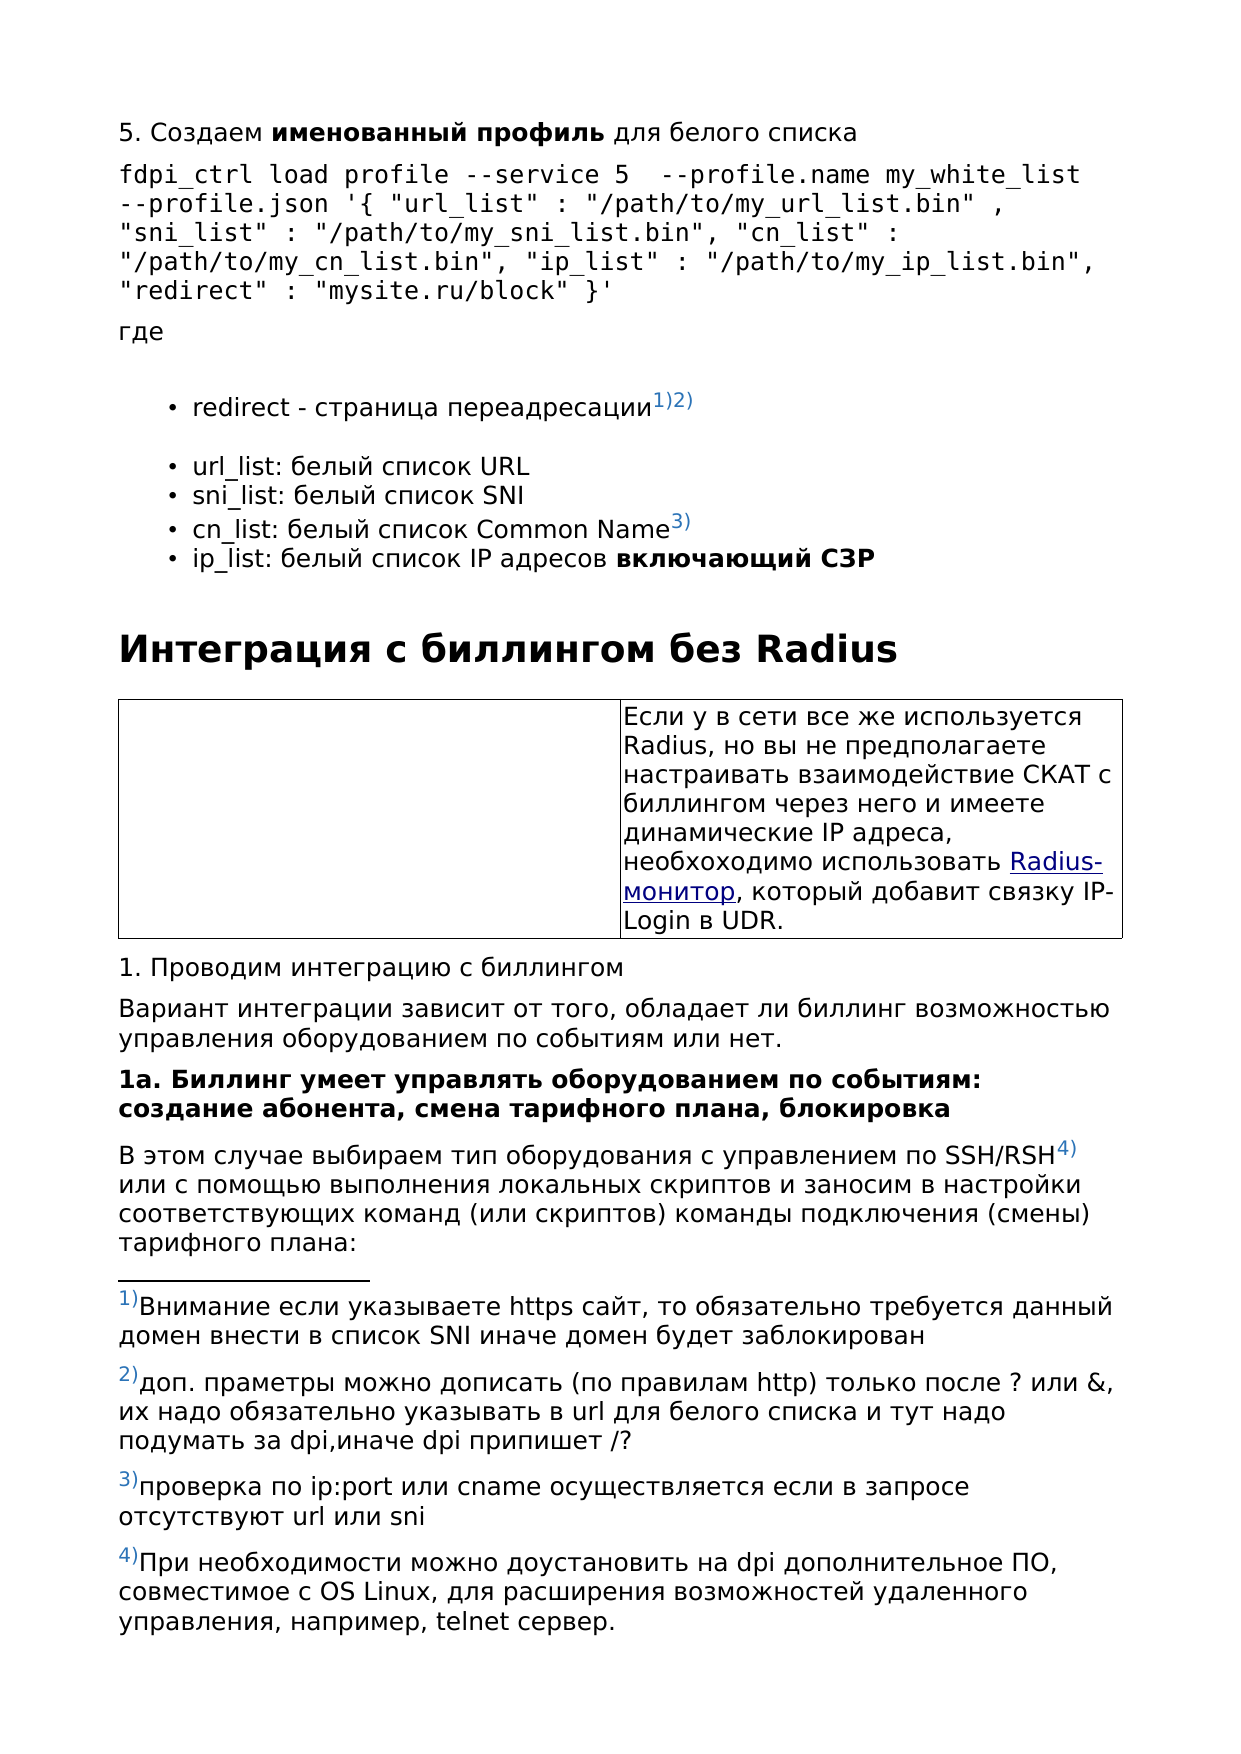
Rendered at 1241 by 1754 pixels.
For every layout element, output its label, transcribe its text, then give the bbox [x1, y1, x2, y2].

table_header [119, 700, 620, 938]
text 5. Создаем именованный профиль для белого списка [118, 118, 1122, 147]
text где [118, 317, 1122, 347]
text 1а. Биллинг умеет управлять оборудованием по событиям: создание абонента, смена тарифного плана, блокировка [118, 1065, 1122, 1124]
list redirect - страница переадресации [177, 388, 1122, 452]
subtitle Интеграция с биллингом без Radius [118, 628, 1122, 671]
text В этом случае выбираем тип оборудования с управлением по SSH/RSH или с помощью выполнения локальных скриптов и заносим в настройки соответствующих команд (или скриптов) команды подключения (смены) тарифного плана: [118, 1136, 1122, 1258]
text 1. Проводим интеграцию с биллингом [118, 953, 1122, 982]
list cn_list: белый список Common Name [177, 510, 1122, 544]
list url_list: белый список URL [177, 452, 1122, 481]
list sni_list: белый список SNI [177, 481, 1122, 510]
list доп. праметры можно дописать (по правилам http) только после ? или &, их надо обязательно указывать в url для белого списка и тут надо подумать за dpi,иначе dpi припишет /? [118, 1363, 1122, 1455]
text При необходимости можно доустановить на dpi дополнительное ПО, совместимое с OS Linux, для расширения возможностей удаленного управления, например, telnet сервер. [118, 1543, 1122, 1636]
table_header Если у в сети все же используется Radius, но вы не предполагаете настраивать взаимодействие СКАТ с биллингом через него и имеете динамические IP адреса, необхоходимо использовать Radius-монитор, который добавит связку IP-Login в UDR. [621, 700, 1122, 938]
text fdpi_ctrl load profile --service 5 --profile.name my_white_list --profile.json '{ "url_list" : "/path/to/my_url_list.bin" , "sni_list" : "/path/to/my_sni_list.bin", "cn_list" : "/path/to/my_cn_list.bin", "ip_list" : "/path/to/my_ip_list.bin", "redirect" : "mysite.ru/block" }' [118, 160, 1122, 306]
list ip_list: белый список IP адресов включающий СЗР [177, 544, 1122, 573]
list проверка по ip:port или cname осуществляется если в запросе отсутствуют url или sni [118, 1468, 1122, 1531]
text Вариант интеграции зависит от того, обладает ли биллинг возможностью управления оборудованием по событиям или нет. [118, 994, 1122, 1053]
list Внимание если указываете https сайт, то обязательно требуется данный домен внести в список SNI иначе домен будет заблокирован [118, 1287, 1122, 1350]
